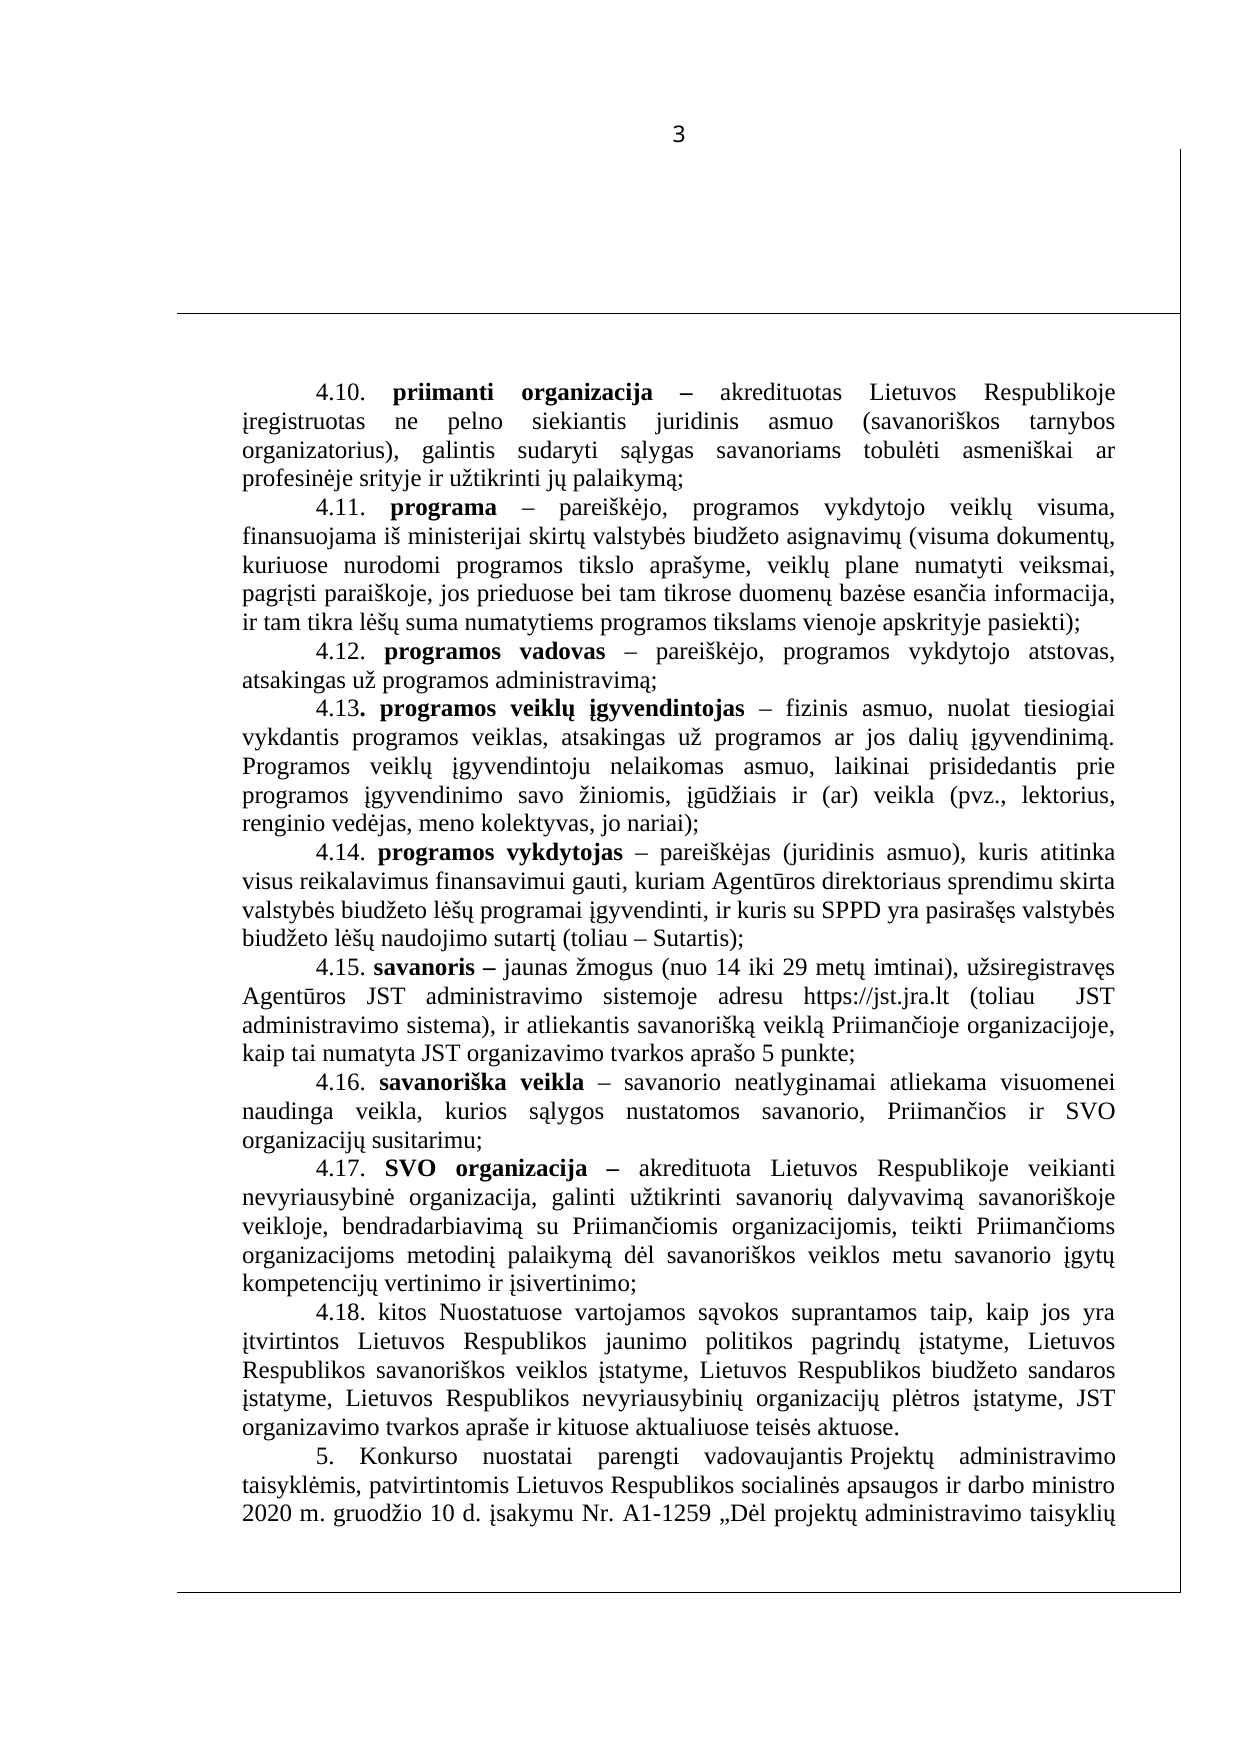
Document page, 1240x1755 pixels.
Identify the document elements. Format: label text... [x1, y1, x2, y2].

text 4.10. priimanti organizacija – akredituotas Lietuvos Respublikoje įregistruotas ne pelno siekiantis juridinis asmuo (savanoriškos tarnybos organizatorius), galintis sudaryti sąlygas savanoriams tobulėti asmeniškai ar profesinėje srityje ir užtikrinti jų palaikymą; [177, 313, 1180, 492]
text 4.17. SVO organizacija – akredituota Lietuvos Respublikoje veikianti nevyriausybinė organizacija, galinti užtikrinti savanorių dalyvavimą savanoriškoje veikloje, bendradarbiavimą su Priimančiomis organizacijomis, teikti Priimančioms organizacijoms metodinį palaikymą dėl savanoriškos veiklos metu savanorio įgytų kompetencijų vertinimo ir įsivertinimo; [177, 1153, 1180, 1297]
text 4.13. programos veiklų įgyvendintojas – fizinis asmuo, nuolat tiesiogiai vykdantis programos veiklas, atsakingas už programos ar jos dalių įgyvendinimą. Programos veiklų įgyvendintoju nelaikomas asmuo, laikinai prisidedantis prie programos įgyvendinimo savo žiniomis, įgūdžiais ir (ar) veikla (pvz., lektorius, renginio vedėjas, meno kolektyvas, jo nariai); [177, 693, 1180, 837]
text 4.12. programos vadovas – pareiškėjo, programos vykdytojo atstovas, atsakingas už programos administravimą; [177, 636, 1180, 693]
text 5. Konkurso nuostatai parengti vadovaujantis Projektų administravimo taisyklėmis, patvirtintomis Lietuvos Respublikos socialinės apsaugos ir darbo ministro 2020 m. gruodžio 10 d. įsakymu Nr. A1-1259 „Dėl projektų administravimo taisyklių [177, 1441, 1180, 1592]
text 4.15. savanoris – jaunas žmogus (nuo 14 iki 29 metų imtinai), užsiregistravęs Agentūros JST administravimo sistemoje adresu https://jst.jra.lt (toliau JST administravimo sistema), ir atliekantis savanorišką veiklą Priimančioje organizacijoje, kaip tai numatyta JST organizavimo tvarkos aprašo 5 punkte; [177, 952, 1180, 1067]
text 4.14. programos vykdytojas – pareiškėjas (juridinis asmuo), kuris atitinka visus reikalavimus finansavimui gauti, kuriam Agentūros direktoriaus sprendimu skirta valstybės biudžeto lėšų programai įgyvendinti, ir kuris su SPPD yra pasirašęs valstybės biudžeto lėšų naudojimo sutartį (toliau – Sutartis); [177, 837, 1180, 952]
text 4.11. programa – pareiškėjo, programos vykdytojo veiklų visuma, finansuojama iš ministerijai skirtų valstybės biudžeto asignavimų (visuma dokumentų, kuriuose nurodomi programos tikslo aprašyme, veiklų plane numatyti veiksmai, pagrįsti paraiškoje, jos prieduose bei tam tikrose duomenų bazėse esančia informacija, ir tam tikra lėšų suma numatytiems programos tikslams vienoje apskrityje pasiekti); [177, 492, 1180, 636]
text 4.16. savanoriška veikla – savanorio neatlyginamai atliekama visuomenei naudinga veikla, kurios sąlygos nustatomos savanorio, Priimančios ir SVO organizacijų susitarimu; [177, 1067, 1180, 1153]
text 4.18. kitos Nuostatuose vartojamos sąvokos suprantamos taip, kaip jos yra įtvirtintos Lietuvos Respublikos jaunimo politikos pagrindų įstatyme, Lietuvos Respublikos savanoriškos veiklos įstatyme, Lietuvos Respublikos biudžeto sandaros įstatyme, Lietuvos Respublikos nevyriausybinių organizacijų plėtros įstatyme, JST organizavimo tvarkos apraše ir kituose aktualiuose teisės aktuose. [177, 1297, 1180, 1441]
